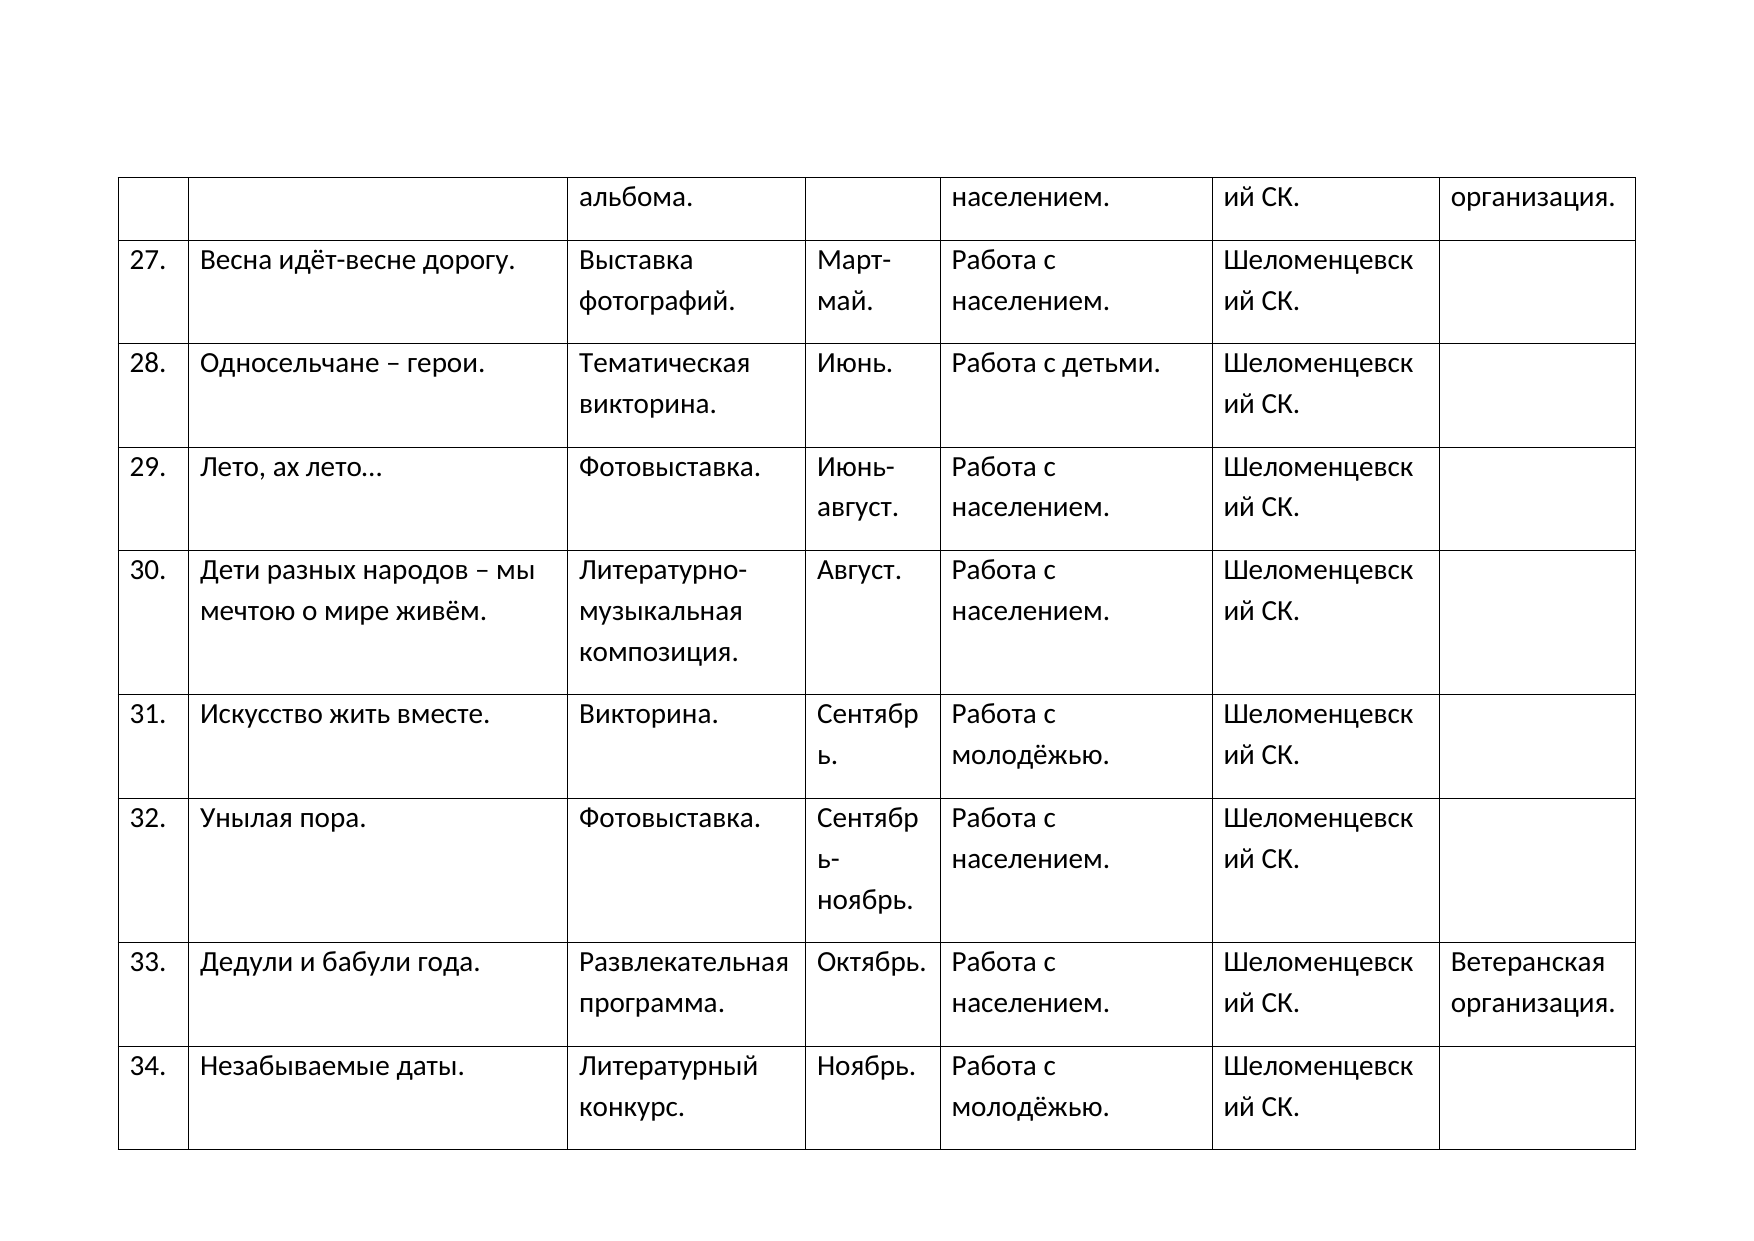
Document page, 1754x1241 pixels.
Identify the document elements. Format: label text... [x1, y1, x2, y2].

table_cell 33. [119, 943, 188, 1046]
table_cell Сентябрь-ноябрь. [806, 799, 940, 942]
table_cell Шеломенцевский СК. [1213, 344, 1439, 447]
table_cell Работа с детьми. [941, 344, 1212, 447]
table_cell [1440, 1047, 1635, 1149]
table_cell Викторина. [568, 695, 805, 798]
table_cell Литературный конкурс. [568, 1047, 805, 1149]
table_cell 27. [119, 241, 188, 343]
table_cell Литературно-музыкальная композиция. [568, 551, 805, 694]
table_cell [1440, 344, 1635, 447]
table_cell Шеломенцевский СК. [1213, 695, 1439, 798]
table_cell Работа с населением. [941, 943, 1212, 1046]
table_cell Шеломенцевский СК. [1213, 448, 1439, 550]
table_cell [119, 178, 188, 240]
table_cell Дети разных народов – мы мечтою о мире живём. [189, 551, 567, 694]
table_cell Шеломенцевский СК. [1213, 799, 1439, 942]
table_cell [1440, 799, 1635, 942]
table_cell Шеломенцевский СК. [1213, 943, 1439, 1046]
table_cell Работа с населением. [941, 448, 1212, 550]
table_cell 29. [119, 448, 188, 550]
table_cell Июнь-август. [806, 448, 940, 550]
table_cell Шеломенцевский СК. [1213, 551, 1439, 694]
table_cell Сентябрь. [806, 695, 940, 798]
table_cell Фотовыставка. [568, 799, 805, 942]
table_cell Работа с населением. [941, 241, 1212, 343]
table_cell организация. [1440, 178, 1635, 240]
table_cell Искусство жить вместе. [189, 695, 567, 798]
table_cell Март-май. [806, 241, 940, 343]
table_cell 31. [119, 695, 188, 798]
table_cell Дедули и бабули года. [189, 943, 567, 1046]
table_cell Работа с молодёжью. [941, 1047, 1212, 1149]
table_cell ий СК. [1213, 178, 1439, 240]
table_cell [1440, 448, 1635, 550]
table_cell 30. [119, 551, 188, 694]
table_cell [1440, 695, 1635, 798]
table_cell Шеломенцевский СК. [1213, 241, 1439, 343]
table_cell Работа с населением. [941, 799, 1212, 942]
table_cell Унылая пора. [189, 799, 567, 942]
table_cell Весна идёт-весне дорогу. [189, 241, 567, 343]
table_cell Незабываемые даты. [189, 1047, 567, 1149]
table_cell альбома. [568, 178, 805, 240]
table_cell Работа с населением. [941, 551, 1212, 694]
table_cell 32. [119, 799, 188, 942]
table_cell Июнь. [806, 344, 940, 447]
table_cell Работа с молодёжью. [941, 695, 1212, 798]
table_cell населением. [941, 178, 1212, 240]
table_cell 28. [119, 344, 188, 447]
table_cell [1440, 241, 1635, 343]
table_cell Тематическая викторина. [568, 344, 805, 447]
table_cell Шеломенцевский СК. [1213, 1047, 1439, 1149]
table_cell Ветеранская организация. [1440, 943, 1635, 1046]
table_cell Ноябрь. [806, 1047, 940, 1149]
table_cell Август. [806, 551, 940, 694]
table_cell Фотовыставка. [568, 448, 805, 550]
table_cell [806, 178, 940, 240]
table_cell Лето, ах лето… [189, 448, 567, 550]
table_cell Развлекательная программа. [568, 943, 805, 1046]
table_cell [1440, 551, 1635, 694]
table_cell 34. [119, 1047, 188, 1149]
table_cell [189, 178, 567, 240]
table_cell Выставка фотографий. [568, 241, 805, 343]
table_cell Односельчане – герои. [189, 344, 567, 447]
table_cell Октябрь. [806, 943, 940, 1046]
